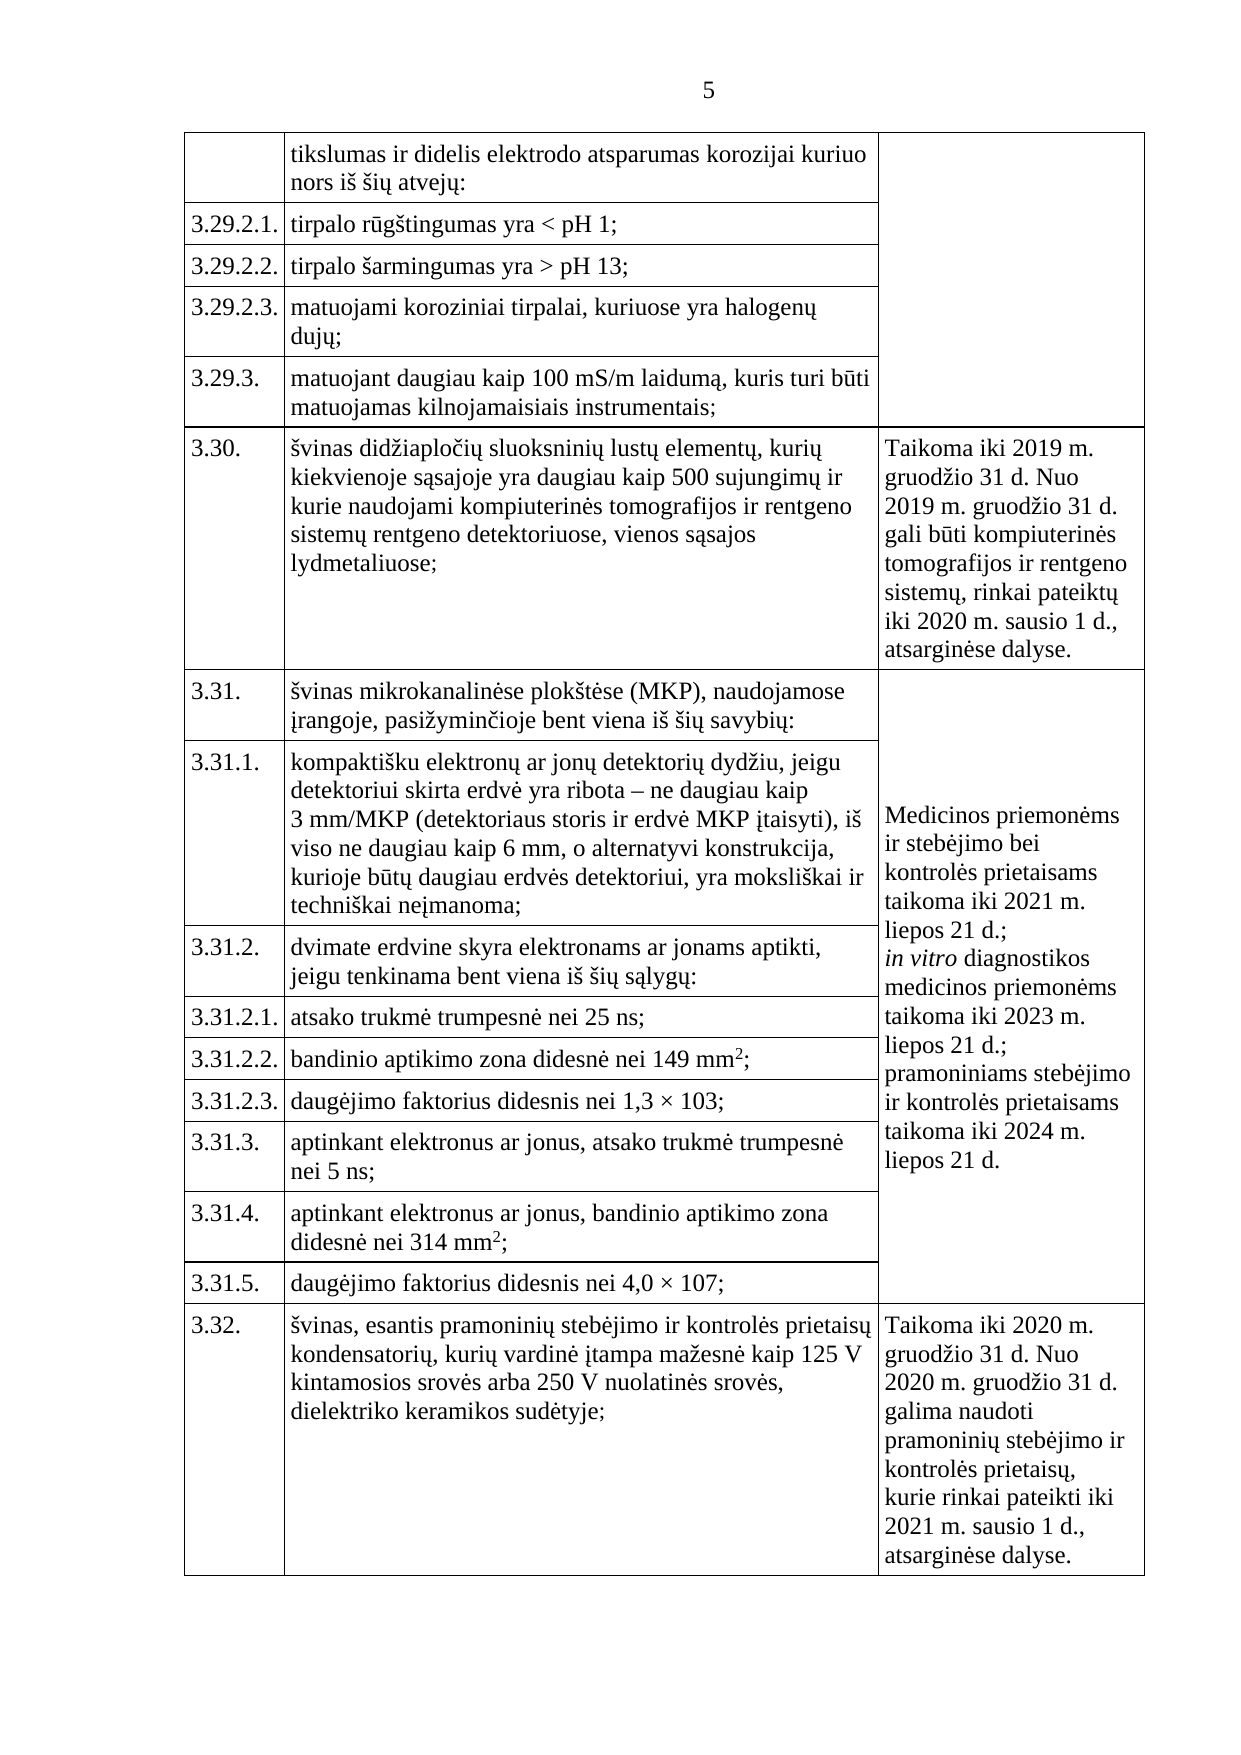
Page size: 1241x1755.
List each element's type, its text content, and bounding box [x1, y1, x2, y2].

table_cell Taikoma iki 2020 m. gruodžio 31 d. Nuo 2020 m. gruodžio 31 d. galima naudoti pramoninių stebėjimo ir kontrolės prietaisų, kurie rinkai pateikti iki 2021 m. sausio 1 d., atsarginėse dalyse. [879, 1304, 1144, 1575]
table_cell [185, 133, 284, 202]
table_cell tirpalo rūgštingumas yra < pH 1; [285, 203, 878, 244]
table_cell kompaktišku elektronų ar jonų detektorių dydžiu, jeigu detektoriui skirta erdvė yra ribota – ne daugiau kaip 3 mm/MKP (detektoriaus storis ir erdvė MKP įtaisyti), iš viso ne daugiau kaip 6 mm, o alternatyvi konstrukcija, kurioje būtų daugiau erdvės detektoriui, yra moksliškai ir techniškai neįmanoma; [285, 741, 878, 925]
table_cell 3.31.2. [185, 926, 284, 996]
table_cell 3.30. [185, 428, 284, 669]
table_cell dvimate erdvine skyra elektronams ar jonams aptikti, jeigu tenkinama bent viena iš šių sąlygų: [285, 926, 878, 996]
table_cell 3.31.2.1. [185, 997, 284, 1037]
table_cell 3.31.5. [185, 1263, 284, 1303]
table_cell [879, 133, 1144, 426]
table_cell švinas mikrokanalinėse plokštėse (MKP), naudojamose įrangoje, pasižyminčioje bent viena iš šių savybių: [285, 670, 878, 740]
table_cell tirpalo šarmingumas yra > pH 13; [285, 245, 878, 286]
table_cell Taikoma iki 2019 m. gruodžio 31 d. Nuo 2019 m. gruodžio 31 d. gali būti kompiuterinės tomografijos ir rentgeno sistemų, rinkai pateiktų iki 2020 m. sausio 1 d., atsarginėse dalyse. [879, 428, 1144, 669]
table_cell 3.29.2.3. [185, 287, 284, 356]
table_cell aptinkant elektronus ar jonus, bandinio aptikimo zona didesnė nei 314 mm2; [285, 1192, 878, 1261]
table_cell švinas didžiapločių sluoksninių lustų elementų, kurių kiekvienoje sąsajoje yra daugiau kaip 500 sujungimų ir kurie naudojami kompiuterinės tomografijos ir rentgeno sistemų rentgeno detektoriuose, vienos sąsajos lydmetaliuose; [285, 428, 878, 669]
table_cell matuojami koroziniai tirpalai, kuriuose yra halogenų dujų; [285, 287, 878, 356]
table_cell 3.29.2.2. [185, 245, 284, 286]
table_cell matuojant daugiau kaip 100 mS/m laidumą, kuris turi būti matuojamas kilnojamaisiais instrumentais; [285, 357, 878, 426]
table_cell 3.31. [185, 670, 284, 740]
table_cell aptinkant elektronus ar jonus, atsako trukmė trumpesnė nei 5 ns; [285, 1122, 878, 1191]
table_cell 3.31.2.3. [185, 1080, 284, 1121]
table_cell atsako trukmė trumpesnė nei 25 ns; [285, 997, 878, 1037]
table_cell 3.31.1. [185, 741, 284, 925]
table_cell bandinio aptikimo zona didesnė nei 149 mm2; [285, 1038, 878, 1079]
table_cell 3.31.3. [185, 1122, 284, 1191]
table_cell 3.29.3. [185, 357, 284, 426]
table_cell 3.31.4. [185, 1192, 284, 1261]
table_cell daugėjimo faktorius didesnis nei 4,0 × 107; [285, 1263, 878, 1303]
table_cell tikslumas ir didelis elektrodo atsparumas korozijai kuriuo nors iš šių atvejų: [285, 133, 878, 202]
table_cell 3.29.2.1. [185, 203, 284, 244]
table_cell daugėjimo faktorius didesnis nei 1,3 × 103; [285, 1080, 878, 1121]
table_cell 3.31.2.2. [185, 1038, 284, 1079]
table_cell Medicinos priemonėms ir stebėjimo bei kontrolės prietaisams taikoma iki 2021 m. liepos 21 d.; in vitro diagnostikos medicinos priemonėms taikoma iki 2023 m. liepos 21 d.; pramoniniams stebėjimo ir kontrolės prietaisams taikoma iki 2024 m. liepos 21 d. [879, 670, 1144, 1303]
table_cell 3.32. [185, 1304, 284, 1575]
table_cell švinas, esantis pramoninių stebėjimo ir kontrolės prietaisų kondensatorių, kurių vardinė įtampa mažesnė kaip 125 V kintamosios srovės arba 250 V nuolatinės srovės, dielektriko keramikos sudėtyje; [285, 1304, 878, 1575]
